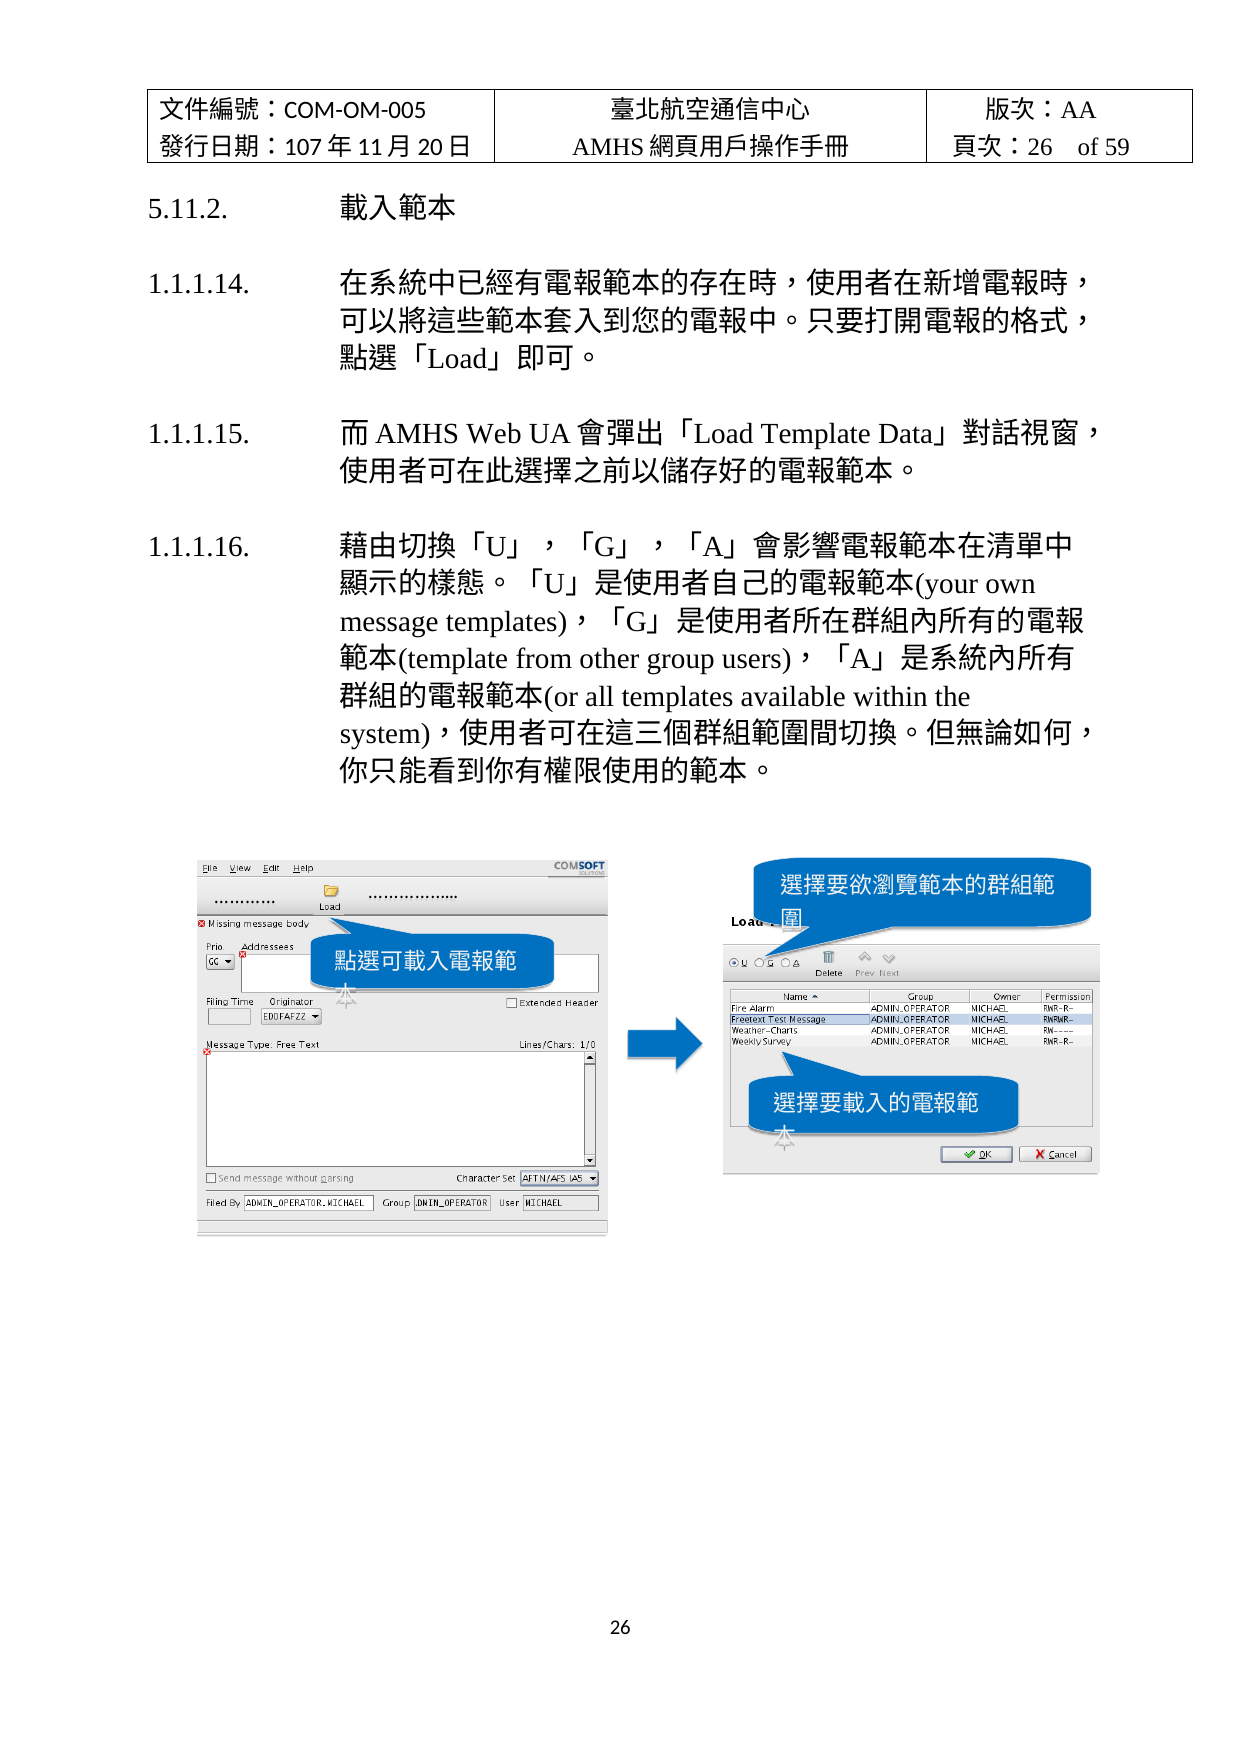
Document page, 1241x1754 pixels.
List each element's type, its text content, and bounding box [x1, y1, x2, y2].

title 藉由切換「U」，「G」，「A」會影響電報範本在清單中顯示的樣態。「U」是使用者自己的電報範本(your own message templates)，「G」是使用者所在群組內所有的電報範本(template from other group users)，「A」是系統內所有群組的電報範本(or all templates available within the system)，使用者可在這三個群組範圍間切換。但無論如何，你只能看到你有權限使用的範本。 [148, 526, 1092, 789]
title 而AMHS Web UA會彈出「Load Template Data」對話視窗，使用者可在此選擇之前以儲存好的電報範本。 [148, 414, 1092, 489]
title 載入範本 [148, 189, 1092, 226]
title 在系統中已經有電報範本的存在時，使用者在新增電報時，可以將這些範本套入到您的電報中。只要打開電報的格式，點選「Load」即可。 [148, 264, 1092, 376]
